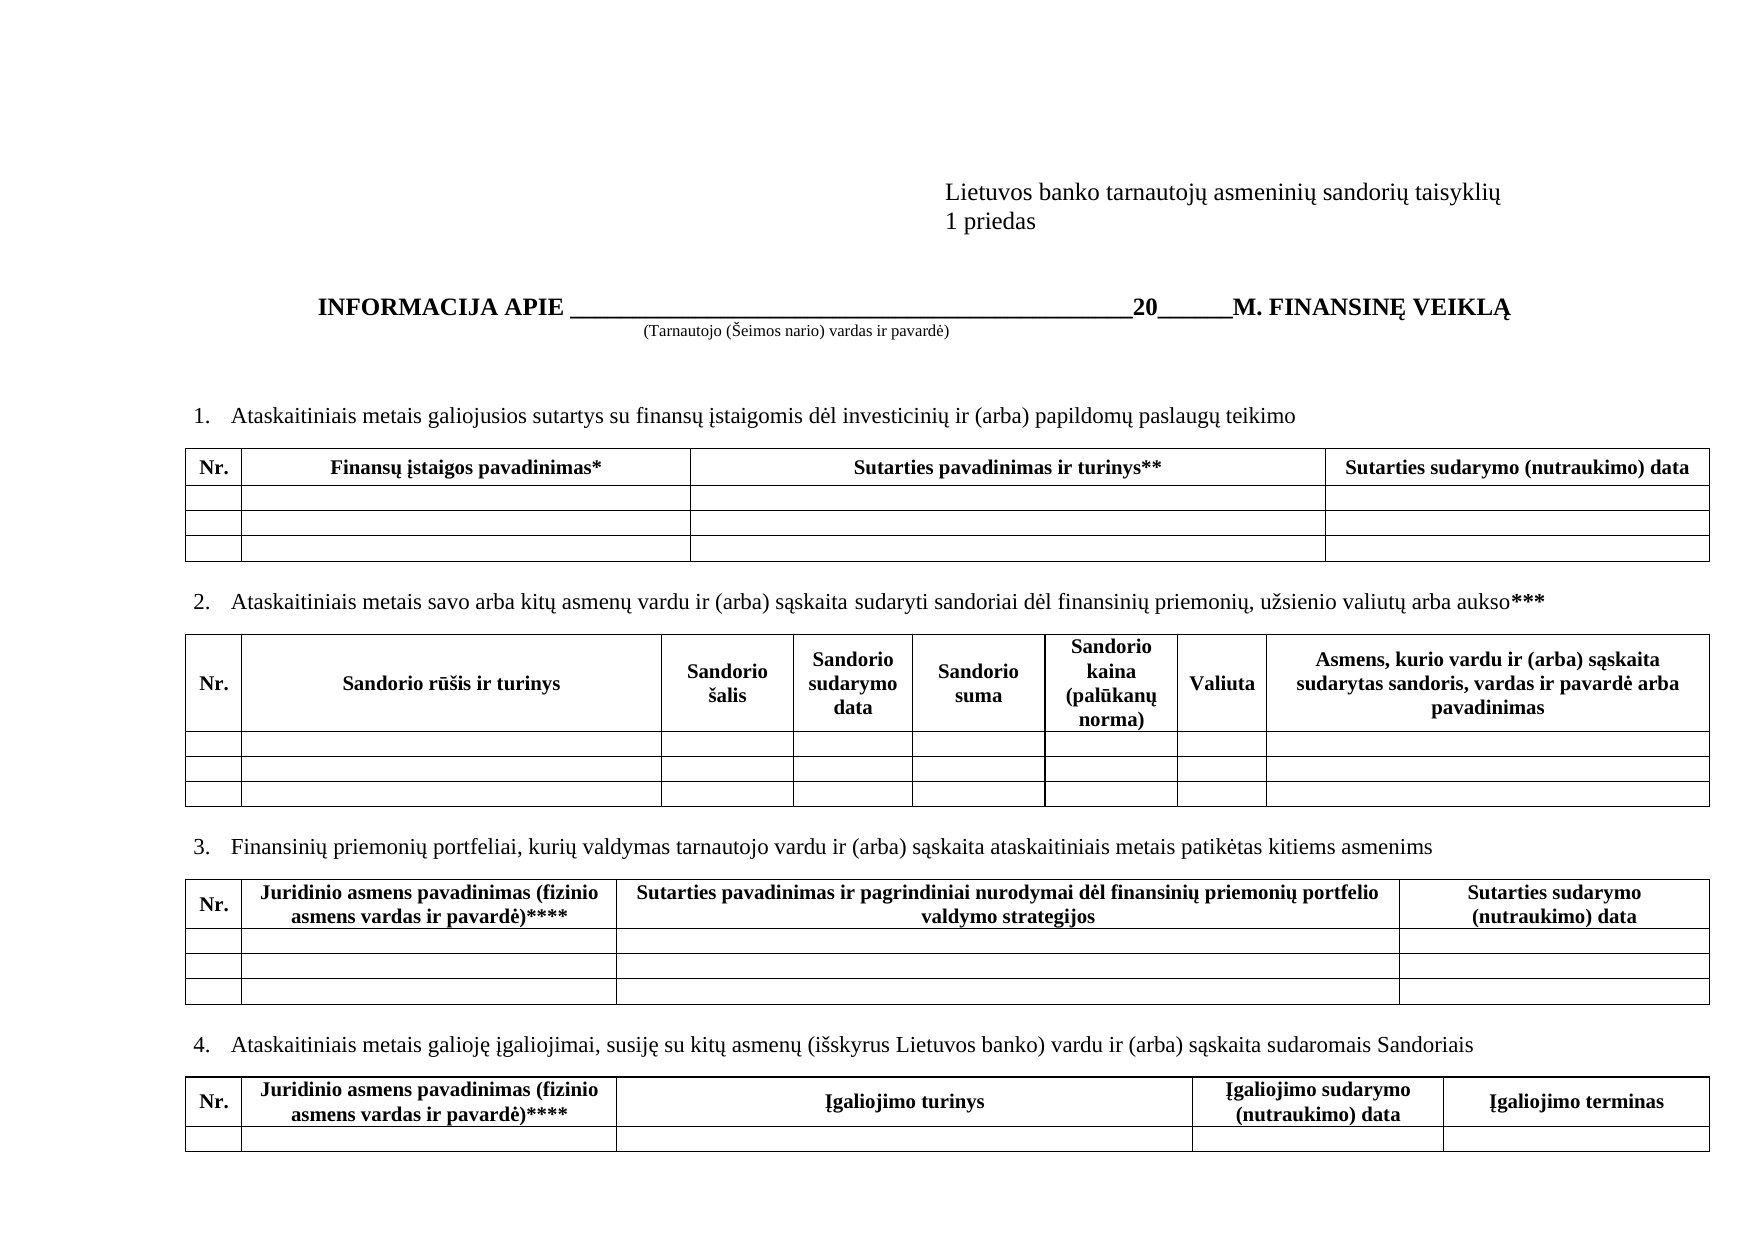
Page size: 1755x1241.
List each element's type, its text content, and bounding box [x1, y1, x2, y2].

table_header Nr. [186, 880, 241, 928]
table_cell [186, 732, 241, 756]
table_header Sandorio kaina (palūkanų norma) [1046, 635, 1177, 731]
table_cell [1326, 511, 1709, 535]
table_cell [242, 486, 690, 510]
table_header Sandorio suma [913, 635, 1044, 731]
table_cell [242, 979, 616, 1003]
table_header Įgaliojimo turinys [617, 1078, 1192, 1126]
table_header Sandorio rūšis ir turinys [242, 635, 661, 731]
table_cell [242, 954, 616, 978]
table_cell [1267, 757, 1709, 781]
table_header Sandorio sudarymo data [794, 635, 912, 731]
table_header Asmens, kurio vardu ir (arba) sąskaita sudarytas sandoris, vardas ir pavardė arba pavadinimas [1267, 635, 1709, 731]
table_cell [1400, 954, 1709, 978]
table_cell [794, 782, 912, 806]
table_cell [617, 954, 1399, 978]
table_cell [186, 1127, 241, 1151]
table_cell [1267, 782, 1709, 806]
table_cell [1267, 732, 1709, 756]
table_cell [617, 1127, 1192, 1151]
table_cell [1178, 732, 1266, 756]
table_cell [186, 979, 241, 1003]
table_header Juridinio asmens pavadinimas (fizinio asmens vardas ir pavardė)**** [242, 1078, 616, 1126]
table_cell [186, 486, 241, 510]
table_header Valiuta [1178, 635, 1266, 731]
text Lietuvos banko tarnautojų asmeninių sandorių taisyklių [118, 177, 1636, 206]
table_cell [242, 511, 690, 535]
text INFORMACIJA APIE _____________________________________________20______M. FINANSINĘ VEIKLĄ [118, 292, 1636, 321]
text 2. Ataskaitiniais metais savo arba kitų asmenų vardu ir (arba) sąskaita sudaryti sandoriai dėl finansinių priemonių, užsienio valiutų arba aukso*** [193, 588, 1636, 614]
table_cell [794, 757, 912, 781]
table_cell [691, 536, 1325, 561]
table_header Juridinio asmens pavadinimas (fizinio asmens vardas ir pavardė)**** [242, 880, 616, 928]
table_cell [186, 782, 241, 806]
text 4. Ataskaitiniais metais galioję įgaliojimai, susiję su kitų asmenų (išskyrus Lietuvos banko) vardu ir (arba) sąskaita sudaromais Sandoriais [193, 1031, 1636, 1057]
table_cell [1178, 782, 1266, 806]
table_cell [186, 536, 241, 561]
text 3. Finansinių priemonių portfeliai, kurių valdymas tarnautojo vardu ir (arba) sąskaita ataskaitiniais metais patikėtas kitiems asmenims [193, 833, 1636, 860]
table_cell [186, 929, 241, 953]
table_cell [662, 732, 793, 756]
table_header Sandorio šalis [662, 635, 793, 731]
table_cell [617, 979, 1399, 1003]
table_cell [617, 929, 1399, 953]
table_cell [691, 511, 1325, 535]
table_cell [242, 536, 690, 561]
table_cell [242, 782, 661, 806]
table_header Sutarties sudarymo (nutraukimo) data [1400, 880, 1709, 928]
table_header Sutarties pavadinimas ir turinys** [691, 449, 1325, 485]
text 1. Ataskaitiniais metais galiojusios sutartys su finansų įstaigomis dėl investicinių ir (arba) papildomų paslaugų teikimo [193, 402, 1636, 429]
table_cell [913, 757, 1044, 781]
table_cell [242, 1127, 616, 1151]
table_cell [662, 757, 793, 781]
table_cell [186, 757, 241, 781]
table_cell [1046, 782, 1177, 806]
table_cell [242, 929, 616, 953]
table_cell [1400, 979, 1709, 1003]
table_cell [186, 511, 241, 535]
text 1 priedas [118, 206, 1636, 235]
table_cell [1046, 757, 1177, 781]
table_header Finansų įstaigos pavadinimas* [242, 449, 690, 485]
table_cell [1326, 486, 1709, 510]
table_header Nr. [186, 1078, 241, 1126]
table_header Įgaliojimo sudarymo (nutraukimo) data [1193, 1078, 1443, 1126]
table_header Sutarties sudarymo (nutraukimo) data [1326, 449, 1709, 485]
table_cell [242, 757, 661, 781]
table_cell [662, 782, 793, 806]
table_header Įgaliojimo terminas [1444, 1078, 1709, 1126]
table_header Sutarties pavadinimas ir pagrindiniai nurodymai dėl finansinių priemonių portfelio valdymo strategijos [617, 880, 1399, 928]
table_cell [913, 782, 1044, 806]
table_cell [1046, 732, 1177, 756]
text (Tarnautojo (Šeimos nario) vardas ir pavardė) [568, 321, 1636, 340]
table_cell [1444, 1127, 1709, 1151]
table_cell [186, 954, 241, 978]
table_cell [242, 732, 661, 756]
table_cell [1193, 1127, 1443, 1151]
table_header Nr. [186, 449, 241, 485]
table_cell [1400, 929, 1709, 953]
table_cell [691, 486, 1325, 510]
table_cell [1178, 757, 1266, 781]
table_cell [913, 732, 1044, 756]
table_header Nr. [186, 635, 241, 731]
table_cell [794, 732, 912, 756]
table_cell [1326, 536, 1709, 561]
